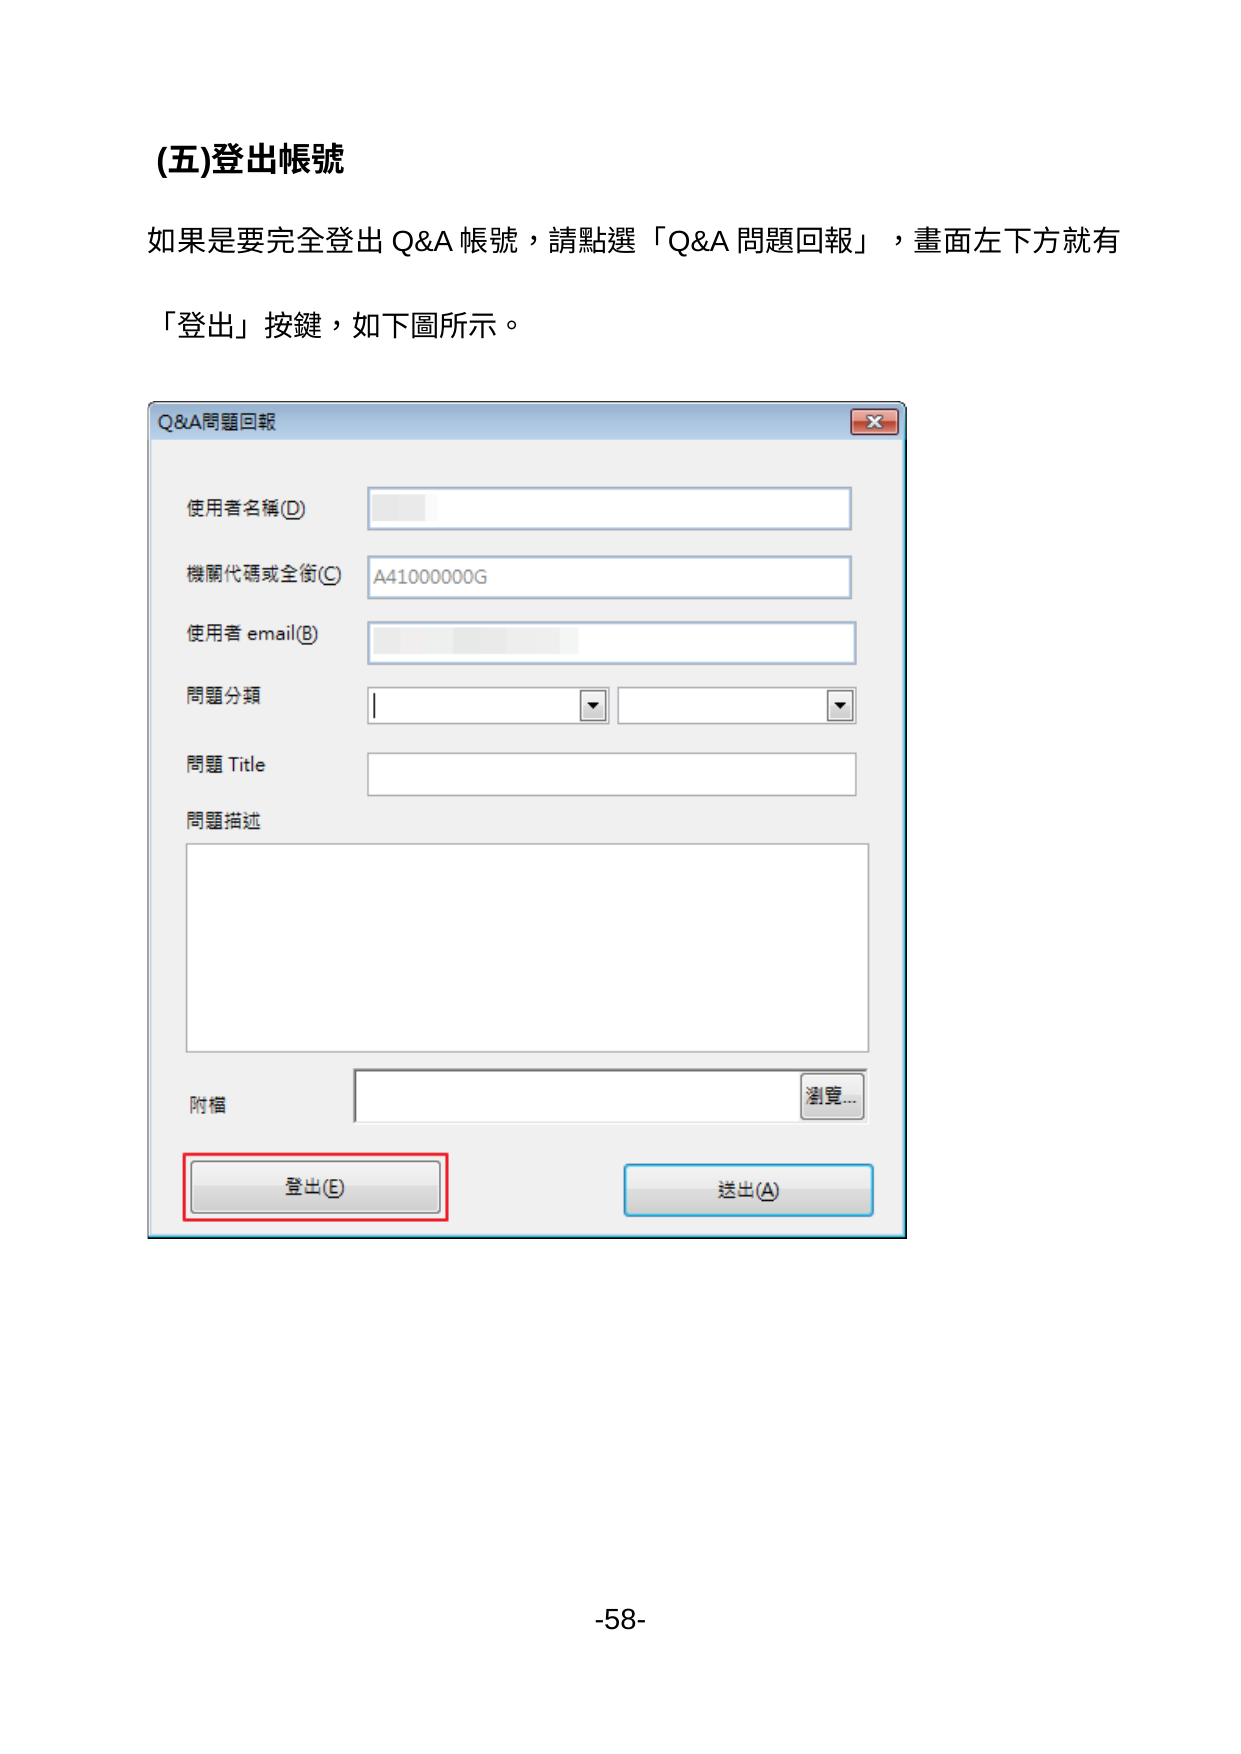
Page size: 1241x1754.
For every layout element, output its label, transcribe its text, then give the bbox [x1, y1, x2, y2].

subtitle 登出帳號 [118, 133, 1122, 181]
text 如果是要完全登出Q&A帳號，請點選「Q&A問題回報」，畫面左下方就有「登出」按鍵，如下圖所示。 [148, 217, 1122, 344]
picture [147, 401, 907, 1239]
